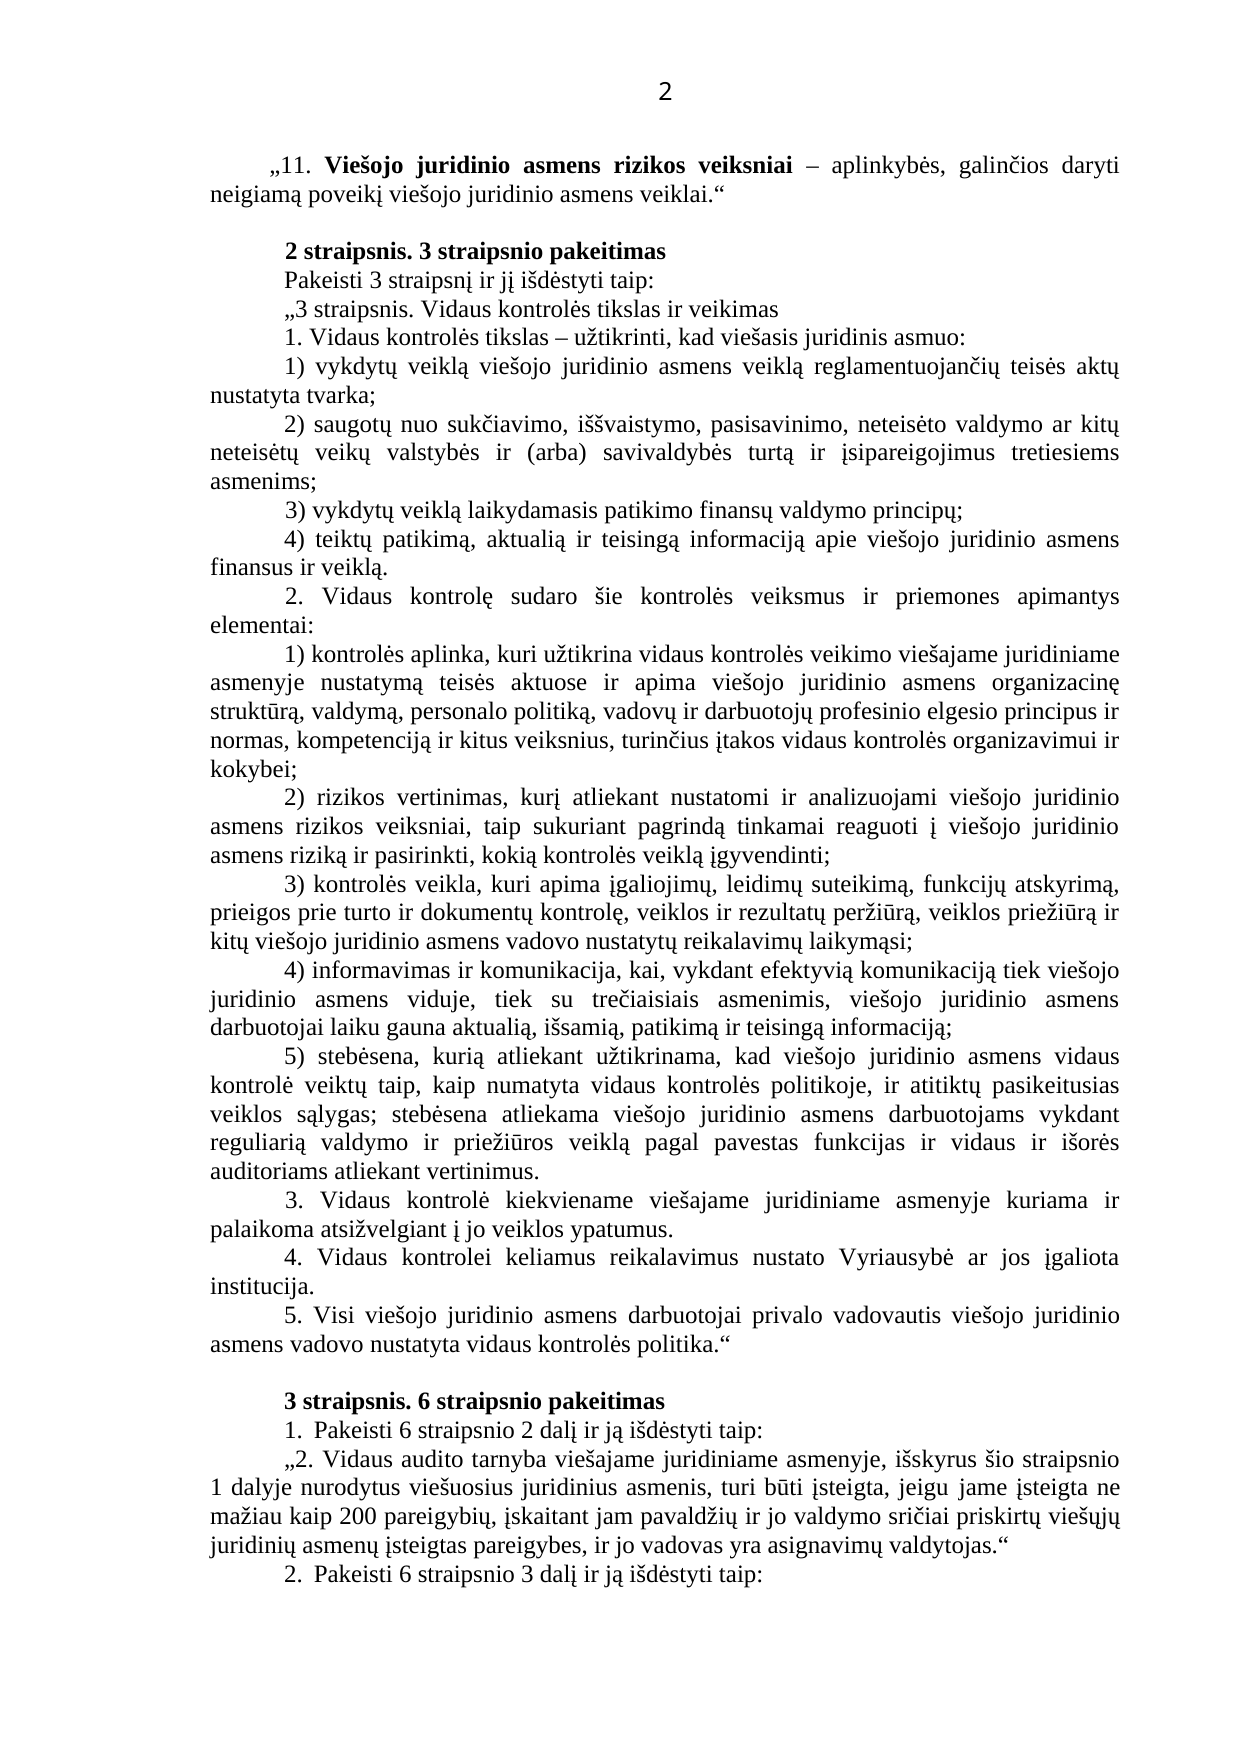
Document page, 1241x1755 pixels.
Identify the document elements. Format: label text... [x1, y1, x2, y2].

text 1. Vidaus kontrolės tikslas – užtikrinti, kad viešasis juridinis asmuo: [210, 322, 1120, 351]
text 4) teiktų patikimą, aktualią ir teisingą informaciją apie viešojo juridinio asmens finansus ir veiklą. [210, 524, 1120, 581]
text 2. Vidaus kontrolę sudaro šie kontrolės veiksmus ir priemones apimantys elementai: [210, 581, 1120, 639]
text 3. Vidaus kontrolė kiekviename viešajame juridiniame asmenyje kuriama ir palaikoma atsižvelgiant į jo veiklos ypatumus. [210, 1185, 1120, 1242]
text „3 straipsnis. Vidaus kontrolės tikslas ir veikimas [210, 294, 1120, 322]
text 1) vykdytų veiklą viešojo juridinio asmens veiklą reglamentuojančių teisės aktų nustatyta tvarka; [210, 351, 1120, 409]
text 3 straipsnis. 6 straipsnio pakeitimas [210, 1386, 1120, 1415]
text 2. Pakeisti 6 straipsnio 3 dalį ir ją išdėstyti taip: [210, 1559, 1120, 1587]
text 5) stebėsena, kurią atliekant užtikrinama, kad viešojo juridinio asmens vidaus kontrolė veiktų taip, kaip numatyta vidaus kontrolės politikoje, ir atitiktų pasikeitusias veiklos sąlygas; stebėsena atliekama viešojo juridinio asmens darbuotojams vykdant reguliarią valdymo ir priežiūros veiklą pagal pavestas funkcijas ir vidaus ir išorės auditoriams atliekant vertinimus. [210, 1041, 1120, 1185]
text 4) informavimas ir komunikacija, kai, vykdant efektyvią komunikaciją tiek viešojo juridinio asmens viduje, tiek su trečiaisiais asmenimis, viešojo juridinio asmens darbuotojai laiku gauna aktualią, išsamią, patikimą ir teisingą informaciją; [210, 955, 1120, 1041]
text 4. Vidaus kontrolei keliamus reikalavimus nustato Vyriausybė ar jos įgaliota institucija. [210, 1242, 1120, 1300]
text 1. Pakeisti 6 straipsnio 2 dalį ir ją išdėstyti taip: [210, 1415, 1120, 1444]
text 1) kontrolės aplinka, kuri užtikrina vidaus kontrolės veikimo viešajame juridiniame asmenyje nustatymą teisės aktuose ir apima viešojo juridinio asmens organizacinę struktūrą, valdymą, personalo politiką, vadovų ir darbuotojų profesinio elgesio principus ir normas, kompetenciją ir kitus veiksnius, turinčius įtakos vidaus kontrolės organizavimui ir kokybei; [210, 639, 1120, 782]
text 2) saugotų nuo sukčiavimo, iššvaistymo, pasisavinimo, neteisėto valdymo ar kitų neteisėtų veikų valstybės ir (arba) savivaldybės turtą ir įsipareigojimus tretiesiems asmenims; [210, 409, 1120, 495]
text 2) rizikos vertinimas, kurį atliekant nustatomi ir analizuojami viešojo juridinio asmens rizikos veiksniai, taip sukuriant pagrindą tinkamai reaguoti į viešojo juridinio asmens riziką ir pasirinkti, kokią kontrolės veiklą įgyvendinti; [210, 782, 1120, 869]
text 3) kontrolės veikla, kuri apima įgaliojimų, leidimų suteikimą, funkcijų atskyrimą, prieigos prie turto ir dokumentų kontrolę, veiklos ir rezultatų peržiūrą, veiklos priežiūrą ir kitų viešojo juridinio asmens vadovo nustatytų reikalavimų laikymąsi; [210, 869, 1120, 955]
text „11. Viešojo juridinio asmens rizikos veiksniai – aplinkybės, galinčios daryti neigiamą poveikį viešojo juridinio asmens veiklai.“ [210, 150, 1120, 207]
text „2. Vidaus audito tarnyba viešajame juridiniame asmenyje, išskyrus šio straipsnio 1 dalyje nurodytus viešuosius juridinius asmenis, turi būti įsteigta, jeigu jame įsteigta ne mažiau kaip 200 pareigybių, įskaitant jam pavaldžių ir jo valdymo sričiai priskirtų viešųjų juridinių asmenų įsteigtas pareigybes, ir jo vadovas yra asignavimų valdytojas.“ [210, 1444, 1120, 1559]
text 5. Visi viešojo juridinio asmens darbuotojai privalo vadovautis viešojo juridinio asmens vadovo nustatyta vidaus kontrolės politika.“ [210, 1300, 1120, 1357]
text 3) vykdytų veiklą laikydamasis patikimo finansų valdymo principų; [210, 495, 1120, 524]
text 2 straipsnis. 3 straipsnio pakeitimas [210, 236, 1120, 265]
text Pakeisti 3 straipsnį ir jį išdėstyti taip: [210, 265, 1120, 294]
